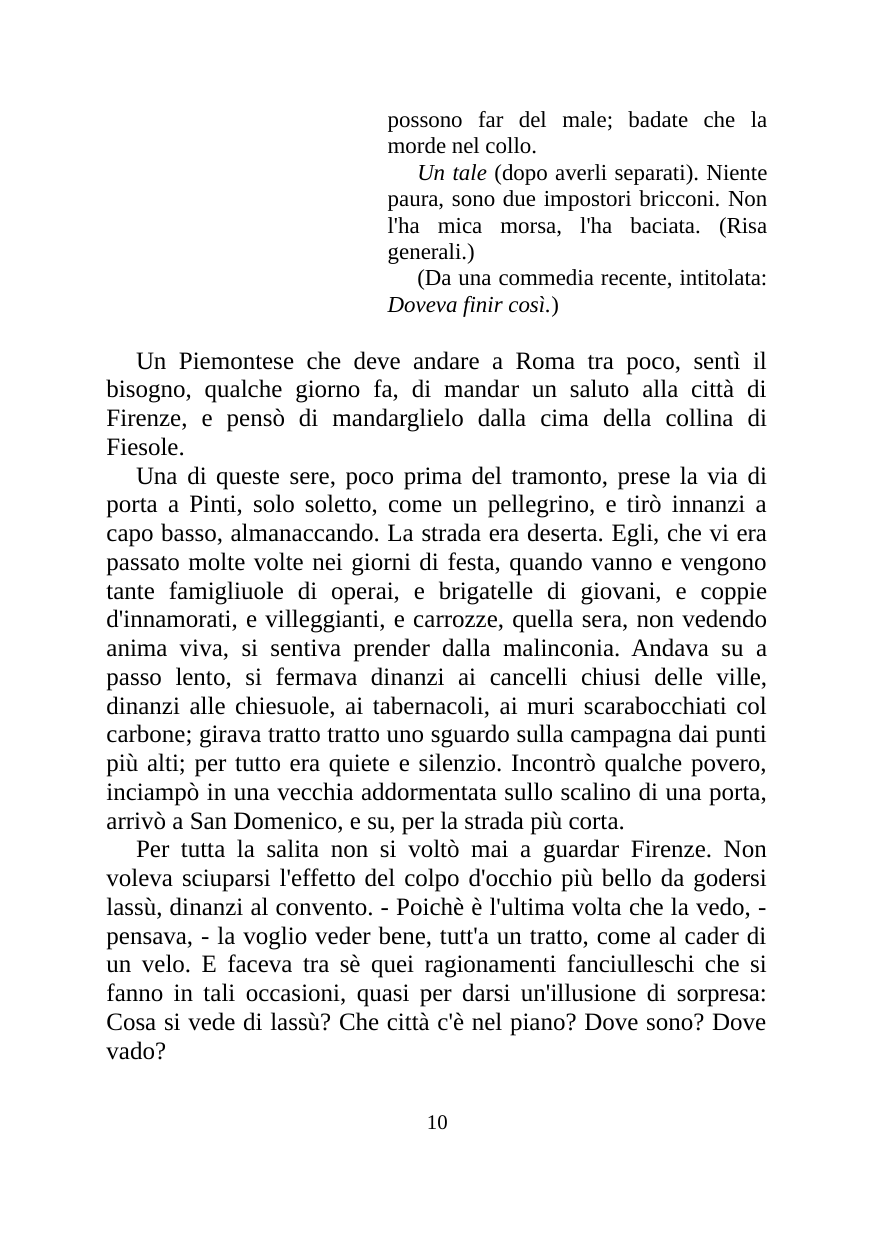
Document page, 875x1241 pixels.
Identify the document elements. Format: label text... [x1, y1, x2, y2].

text possono far del male; badate che la morde nel collo. [387, 106, 768, 159]
text Un Piemontese che deve andare a Roma tra poco, sentì il bisogno, qualche giorno fa, di mandar un saluto alla città di Firenze, e pensò di mandarglielo dalla cima della collina di Fiesole. [106, 346, 768, 461]
text Per tutta la salita non si voltò mai a guardar Firenze. Non voleva sciuparsi l'effetto del colpo d'occhio più bello da godersi lassù, dinanzi al convento. - Poichè è l'ultima volta che la vedo, - pensava, - la voglio veder bene, tutt'a un tratto, come al cader di un velo. E faceva tra sè quei ragionamenti fanciulleschi che si fanno in tali occasioni, quasi per darsi un'illusione di sorpresa: Cosa si vede di lassù? Che città c'è nel piano? Dove sono? Dove vado? [106, 834, 768, 1064]
text (Da una commedia recente, intitolata: Doveva finir così.) [387, 264, 768, 317]
text Un tale (dopo averli separati). Niente paura, sono due impostori bricconi. Non l'ha mica morsa, l'ha baciata. (Risa generali.) [387, 159, 768, 264]
text Una di queste sere, poco prima del tramonto, prese la via di porta a Pinti, solo soletto, come un pellegrino, e tirò innanzi a capo basso, almanaccando. La strada era deserta. Egli, che vi era passato molte volte nei giorni di festa, quando vanno e vengono tante famigliuole di operai, e brigatelle di giovani, e coppie d'innamorati, e villeggianti, e carrozze, quella sera, non vedendo anima viva, si sentiva prender dalla malinconia. Andava su a passo lento, si fermava dinanzi ai cancelli chiusi delle ville, dinanzi alle chiesuole, ai tabernacoli, ai muri scarabocchiati col carbone; girava tratto tratto uno sguardo sulla campagna dai punti più alti; per tutto era quiete e silenzio. Incontrò qualche povero, inciampò in una vecchia addormentata sullo scalino di una porta, arrivò a San Domenico, e su, per la strada più corta. [106, 461, 768, 834]
